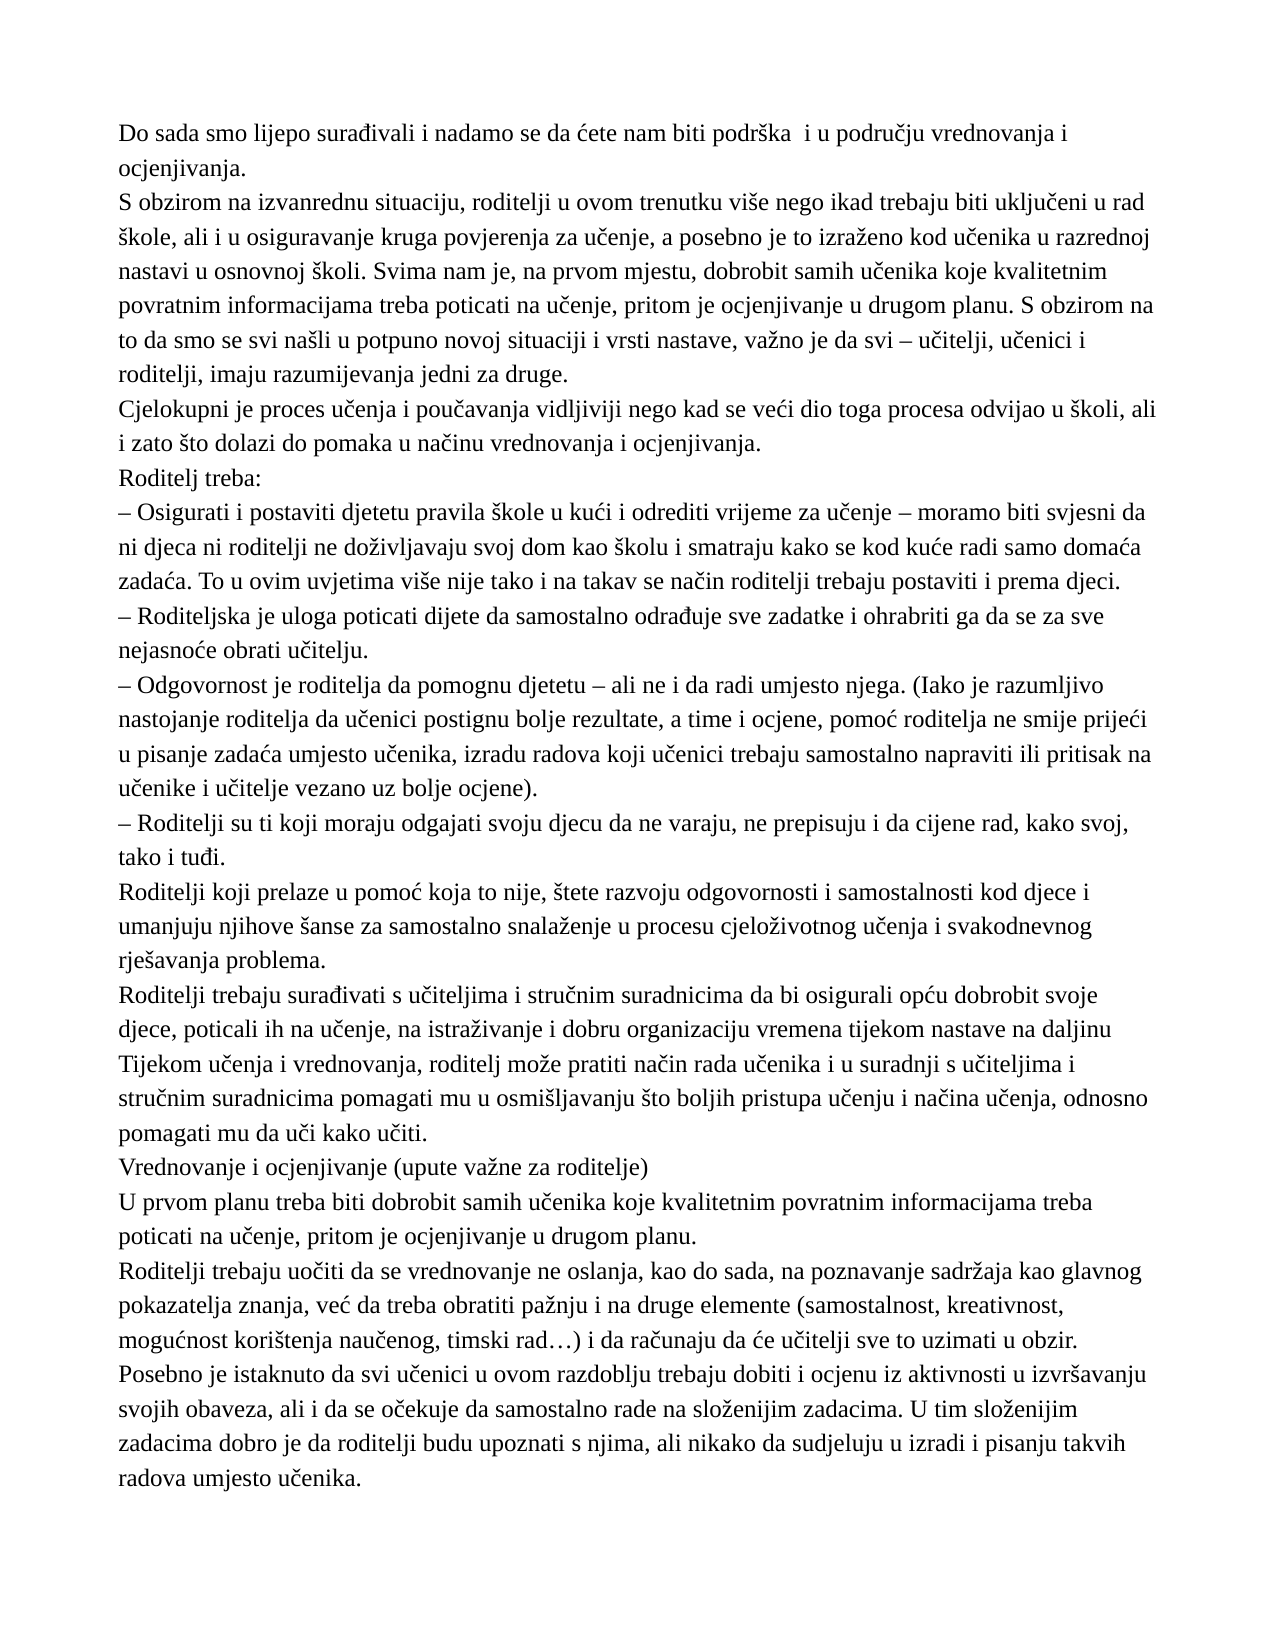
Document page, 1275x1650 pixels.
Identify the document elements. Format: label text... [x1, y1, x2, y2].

text – Odgovornost je roditelja da pomognu djetetu – ali ne i da radi umjesto njega. (Iako je razumljivo nastojanje roditelja da učenici postignu bolje rezultate, a time i ocjene, pomoć roditelja ne smije prijeći u pisanje zadaća umjesto učenika, izradu radova koji učenici trebaju samostalno napraviti ili pritisak na učenike i učitelje vezano uz bolje ocjene). [118, 670, 1157, 802]
text Cjelokupni je proces učenja i poučavanja vidljiviji nego kad se veći dio toga procesa odvijao u školi, ali i zato što dolazi do pomaka u načinu vrednovanja i ocjenjivanja. [118, 394, 1157, 457]
text – Roditeljska je uloga poticati dijete da samostalno odrađuje sve zadatke i ohrabriti ga da se za sve nejasnoće obrati učitelju. [118, 601, 1157, 664]
text Tijekom učenja i vrednovanja, roditelj može pratiti način rada učenika i u suradnji s učiteljima i stručnim suradnicima pomagati mu u osmišljavanju što boljih pristupa učenju i načina učenja, odnosno pomagati mu da uči kako učiti. [118, 1049, 1157, 1147]
text – Roditelji su ti koji moraju odgajati svoju djecu da ne varaju, ne prepisuju i da cijene rad, kako svoj, tako i tuđi. [118, 808, 1157, 871]
text Roditelj treba: [118, 463, 1157, 492]
text Roditelji koji prelaze u pomoć koja to nije, štete razvoju odgovornosti i samostalnosti kod djece i umanjuju njihove šanse za samostalno snalaženje u procesu cjeloživotnog učenja i svakodnevnog rješavanja problema. [118, 877, 1157, 974]
text Vrednovanje i ocjenjivanje (upute važne za roditelje) [118, 1152, 1157, 1181]
text Roditelji trebaju uočiti da se vrednovanje ne oslanja, kao do sada, na poznavanje sadržaja kao glavnog pokazatelja znanja, već da treba obratiti pažnju i na druge elemente (samostalnost, kreativnost, mogućnost korištenja naučenog, timski rad…) i da računaju da će učitelji sve to uzimati u obzir. [118, 1256, 1157, 1354]
text – Osigurati i postaviti djetetu pravila škole u kući i odrediti vrijeme za učenje – moramo biti svjesni da ni djeca ni roditelji ne doživljavaju svoj dom kao školu i smatraju kako se kod kuće radi samo domaća zadaća. To u ovim uvjetima više nije tako i na takav se način roditelji trebaju postaviti i prema djeci. [118, 497, 1157, 595]
text U prvom planu treba biti dobrobit samih učenika koje kvalitetnim povratnim informacijama treba poticati na učenje, pritom je ocjenjivanje u drugom planu. [118, 1187, 1157, 1250]
text S obzirom na izvanrednu situaciju, roditelji u ovom trenutku više nego ikad trebaju biti uključeni u rad škole, ali i u osiguravanje kruga povjerenja za učenje, a posebno je to izraženo kod učenika u razrednoj nastavi u osnovnoj školi. Svima nam je, na prvom mjestu, dobrobit samih učenika koje kvalitetnim povratnim informacijama treba poticati na učenje, pritom je ocjenjivanje u drugom planu. S obzirom na to da smo se svi našli u potpuno novoj situaciji i vrsti nastave, važno je da svi – učitelji, učenici i roditelji, imaju razumijevanja jedni za druge. [118, 187, 1157, 388]
text Posebno je istaknuto da svi učenici u ovom razdoblju trebaju dobiti i ocjenu iz aktivnosti u izvršavanju svojih obaveza, ali i da se očekuje da samostalno rade na složenijim zadacima. U tim složenijim zadacima dobro je da roditelji budu upoznati s njima, ali nikako da sudjeluju u izradi i pisanju takvih radova umjesto učenika. [118, 1359, 1157, 1492]
text Roditelji trebaju surađivati s učiteljima i stručnim suradnicima da bi osigurali opću dobrobit svoje djece, poticali ih na učenje, na istraživanje i dobru organizaciju vremena tijekom nastave na daljinu [118, 980, 1157, 1043]
text Do sada smo lijepo surađivali i nadamo se da ćete nam biti podrška i u području vrednovanja i ocjenjivanja. [118, 118, 1157, 181]
